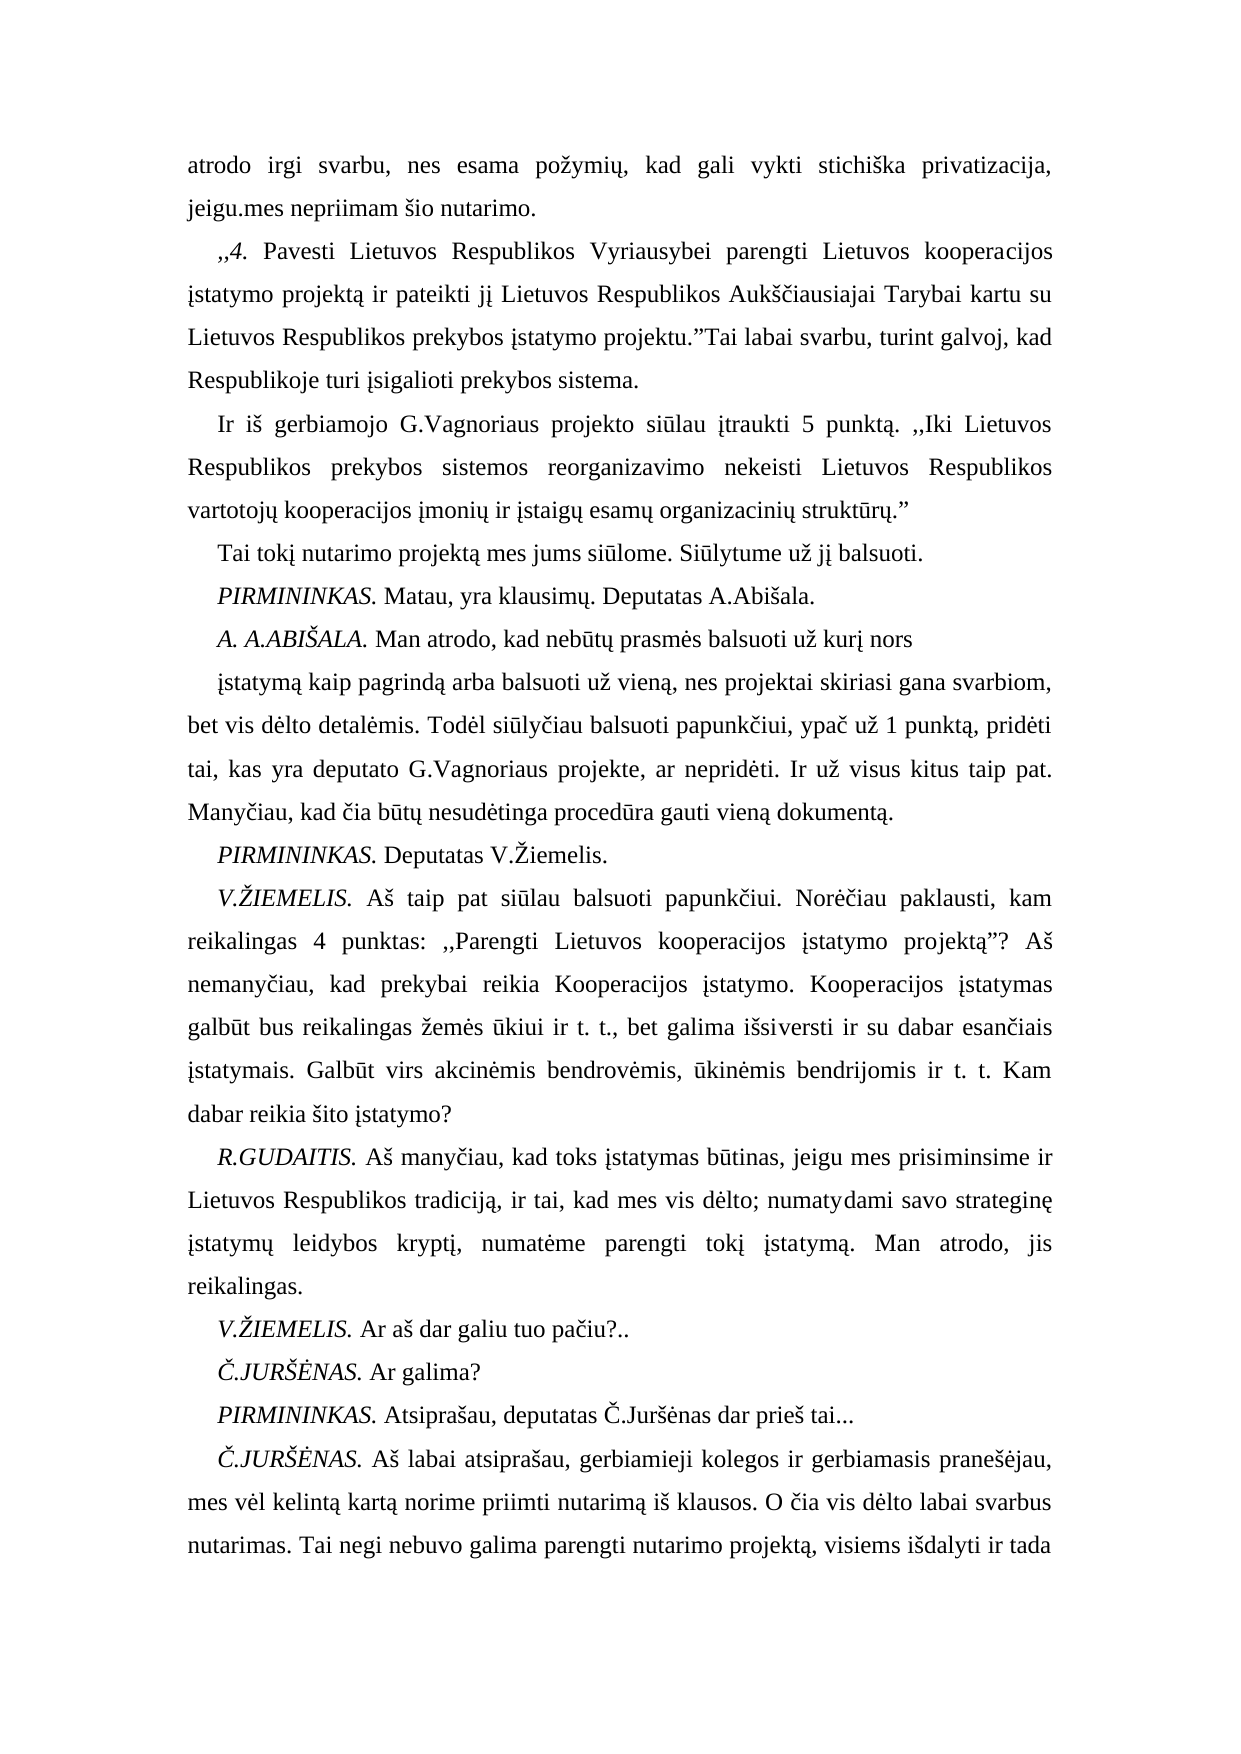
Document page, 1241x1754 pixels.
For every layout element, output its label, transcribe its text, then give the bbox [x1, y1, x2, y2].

text R.GUDAITIS. Aš manyčiau, kad toks įstatymas būtinas, jeigu mes prisi­minsime ir Lietuvos Respublikos tradiciją, ir tai, kad mes vis dėlto; numaty­dami savo strateginę įstatymų leidybos kryptį, numatėme parengti tokį įsta­tymą. Man atrodo, jis reikalingas. [187, 1142, 1053, 1300]
text Č.JURŠĖNAS. Ar galima? [187, 1357, 1053, 1386]
text Č.JURŠĖNAS. Aš labai atsiprašau, gerbiamieji kolegos ir gerbiamasis pranešėjau, mes vėl kelintą kartą norime priimti nutarimą iš klausos. O čia vis dėlto labai svarbus nutarimas. Tai negi nebuvo galima parengti nutarimo projektą, visiems išdalyti ir tada [187, 1444, 1053, 1559]
text PIRMININKAS. Deputatas V.Žiemelis. [187, 840, 1053, 869]
text A. A.ABIŠALA. Man atrodo, kad nebūtų prasmės balsuoti už kurį nors [187, 624, 1053, 653]
text įstatymą kaip pagrindą arba balsuoti už vieną, nes projektai skiriasi gana svarbiom, bet vis dėlto detalėmis. Todėl siūlyčiau balsuoti papunkčiui, ypač už 1 punktą, pridėti tai, kas yra deputato G.Vagnoriaus projekte, ar nepridė­ti. Ir už visus kitus taip pat. Manyčiau, kad čia būtų nesudėtinga procedūra gauti vieną dokumentą. [187, 667, 1053, 826]
text atrodo irgi svarbu, nes esama požymių, kad gali vykti stichiška privatizacija, jeigu.mes nepriimam šio nutarimo. [187, 150, 1053, 222]
text ,,4. Pavesti Lietuvos Respublikos Vyriausybei parengti Lietuvos koopera­cijos įstatymo projektą ir pateikti jį Lietuvos Respublikos Aukščiausiajai Tarybai kartu su Lietuvos Respublikos prekybos įstatymo projektu.”Tai labai svarbu, turint galvoj, kad Respublikoje turi įsigalioti prekybos sistema. [187, 236, 1053, 394]
text V.ŽIEMELIS. Ar aš dar galiu tuo pačiu?.. [187, 1314, 1053, 1343]
text V.ŽIEMELIS. Aš taip pat siūlau balsuoti papunkčiui. Norėčiau paklausti, kam reikalingas 4 punktas: ,,Parengti Lietuvos kooperacijos įstatymo pro­jektą”? Aš nemanyčiau, kad prekybai reikia Kooperacijos įstatymo. Koope­racijos įstatymas galbūt bus reikalingas žemės ūkiui ir t. t., bet galima išsi­versti ir su dabar esančiais įstatymais. Galbūt virs akcinėmis bendrovėmis, ūkinėmis bendrijomis ir t. t. Kam dabar reikia šito įstatymo? [187, 883, 1053, 1127]
text Ir iš gerbiamojo G.Vagnoriaus projekto siūlau įtraukti 5 punktą. ,,Iki Lietuvos Respublikos prekybos sistemos reorganizavimo nekeisti Lietuvos Respublikos vartotojų kooperacijos įmonių ir įstaigų esamų organizacinių struktūrų.” [187, 409, 1053, 524]
text PIRMININKAS. Atsiprašau, deputatas Č.Juršėnas dar prieš tai... [187, 1401, 1053, 1429]
text Tai tokį nutarimo projektą mes jums siūlome. Siūlytume už jį balsuoti. [187, 538, 1053, 567]
text PIRMININKAS. Matau, yra klausimų. Deputatas A.Abišala. [187, 581, 1053, 610]
